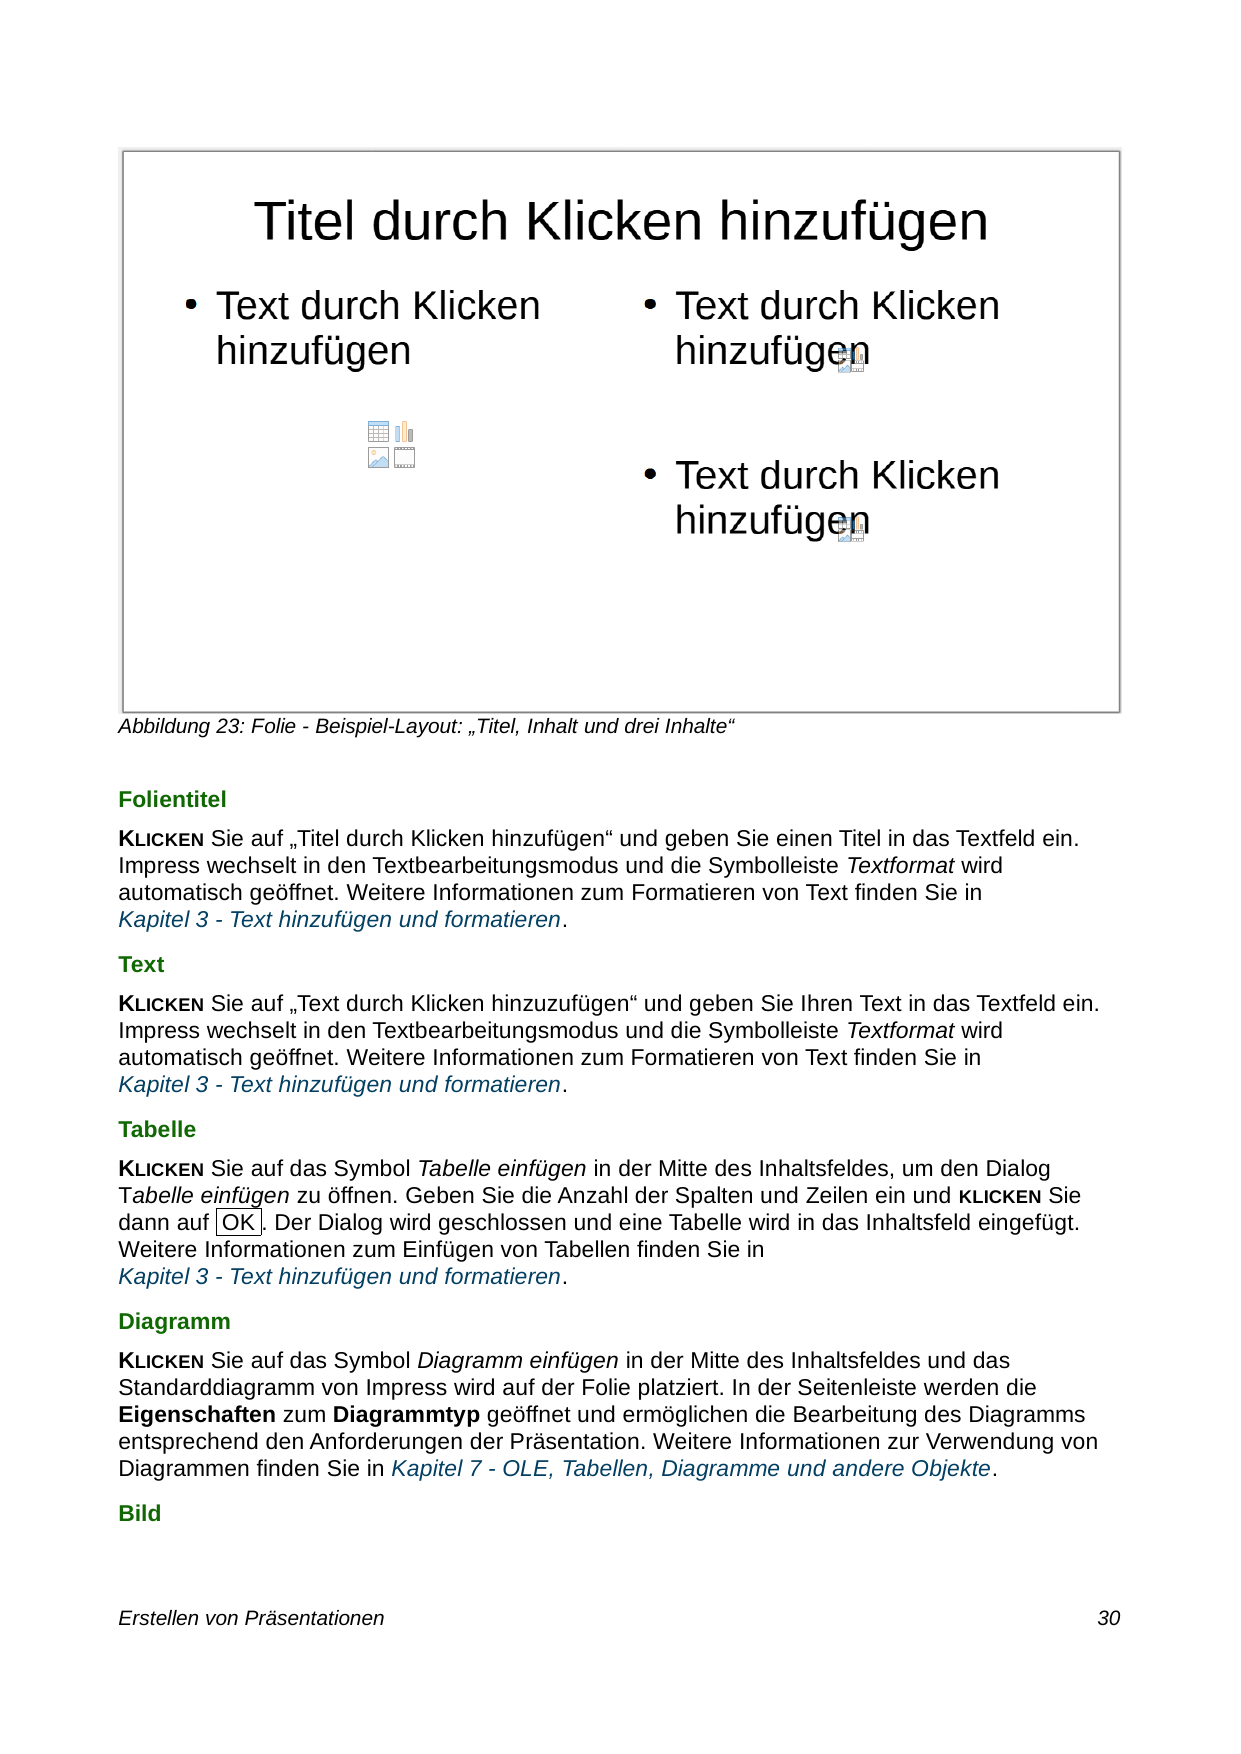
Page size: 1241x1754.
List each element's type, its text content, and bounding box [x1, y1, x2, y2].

subtitle Folientitel [118, 785, 1122, 812]
subtitle Diagramm [118, 1307, 1122, 1334]
text Abbildung 23: Folie - Beispiel-Layout: „Titel, Inhalt und drei Inhalte“ [118, 714, 1122, 738]
subtitle Text [118, 950, 1122, 977]
text Klicken Sie auf das Symbol Diagramm einfügen in der Mitte des Inhaltsfeldes und das Standarddiagramm von Impress wird auf der Folie platziert. In der Seitenleiste werden die Eigenschaften zum Diagrammtyp geöffnet und ermöglichen die Bearbeitung des Diagramms entsprechend den Anforderungen der Präsentation. Weitere Informationen zur Verwendung von Diagrammen finden Sie in Kapitel 7 - OLE, Tabellen, Diagramme und andere Objekte. [118, 1346, 1122, 1481]
subtitle Bild [118, 1499, 1122, 1526]
text Klicken Sie auf „Text durch Klicken hinzuzufügen“ und geben Sie Ihren Text in das Textfeld ein. Impress wechselt in den Textbearbeitungsmodus und die Symbolleiste Textformat wird automatisch geöffnet. Weitere Informationen zum Formatieren von Text finden Sie in Kapitel 3 - Text hinzufügen und formatieren. [118, 989, 1122, 1097]
picture [118, 147, 1123, 714]
text Klicken Sie auf „Titel durch Klicken hinzufügen“ und geben Sie einen Titel in das Textfeld ein. Impress wechselt in den Textbearbeitungsmodus und die Symbolleiste Textformat wird automatisch geöffnet. Weitere Informationen zum Formatieren von Text finden Sie in Kapitel 3 - Text hinzufügen und formatieren. [118, 824, 1122, 932]
text Klicken Sie auf das Symbol Tabelle einfügen in der Mitte des Inhaltsfeldes, um den Dialog Tabelle einfügen zu öffnen. Geben Sie die Anzahl der Spalten und Zeilen ein und klicken Sie dann auf OK. Der Dialog wird geschlossen und eine Tabelle wird in das Inhaltsfeld eingefügt. Weitere Informationen zum Einfügen von Tabellen finden Sie in Kapitel 3 - Text hinzufügen und formatieren. [118, 1154, 1122, 1289]
subtitle Tabelle [118, 1115, 1122, 1142]
